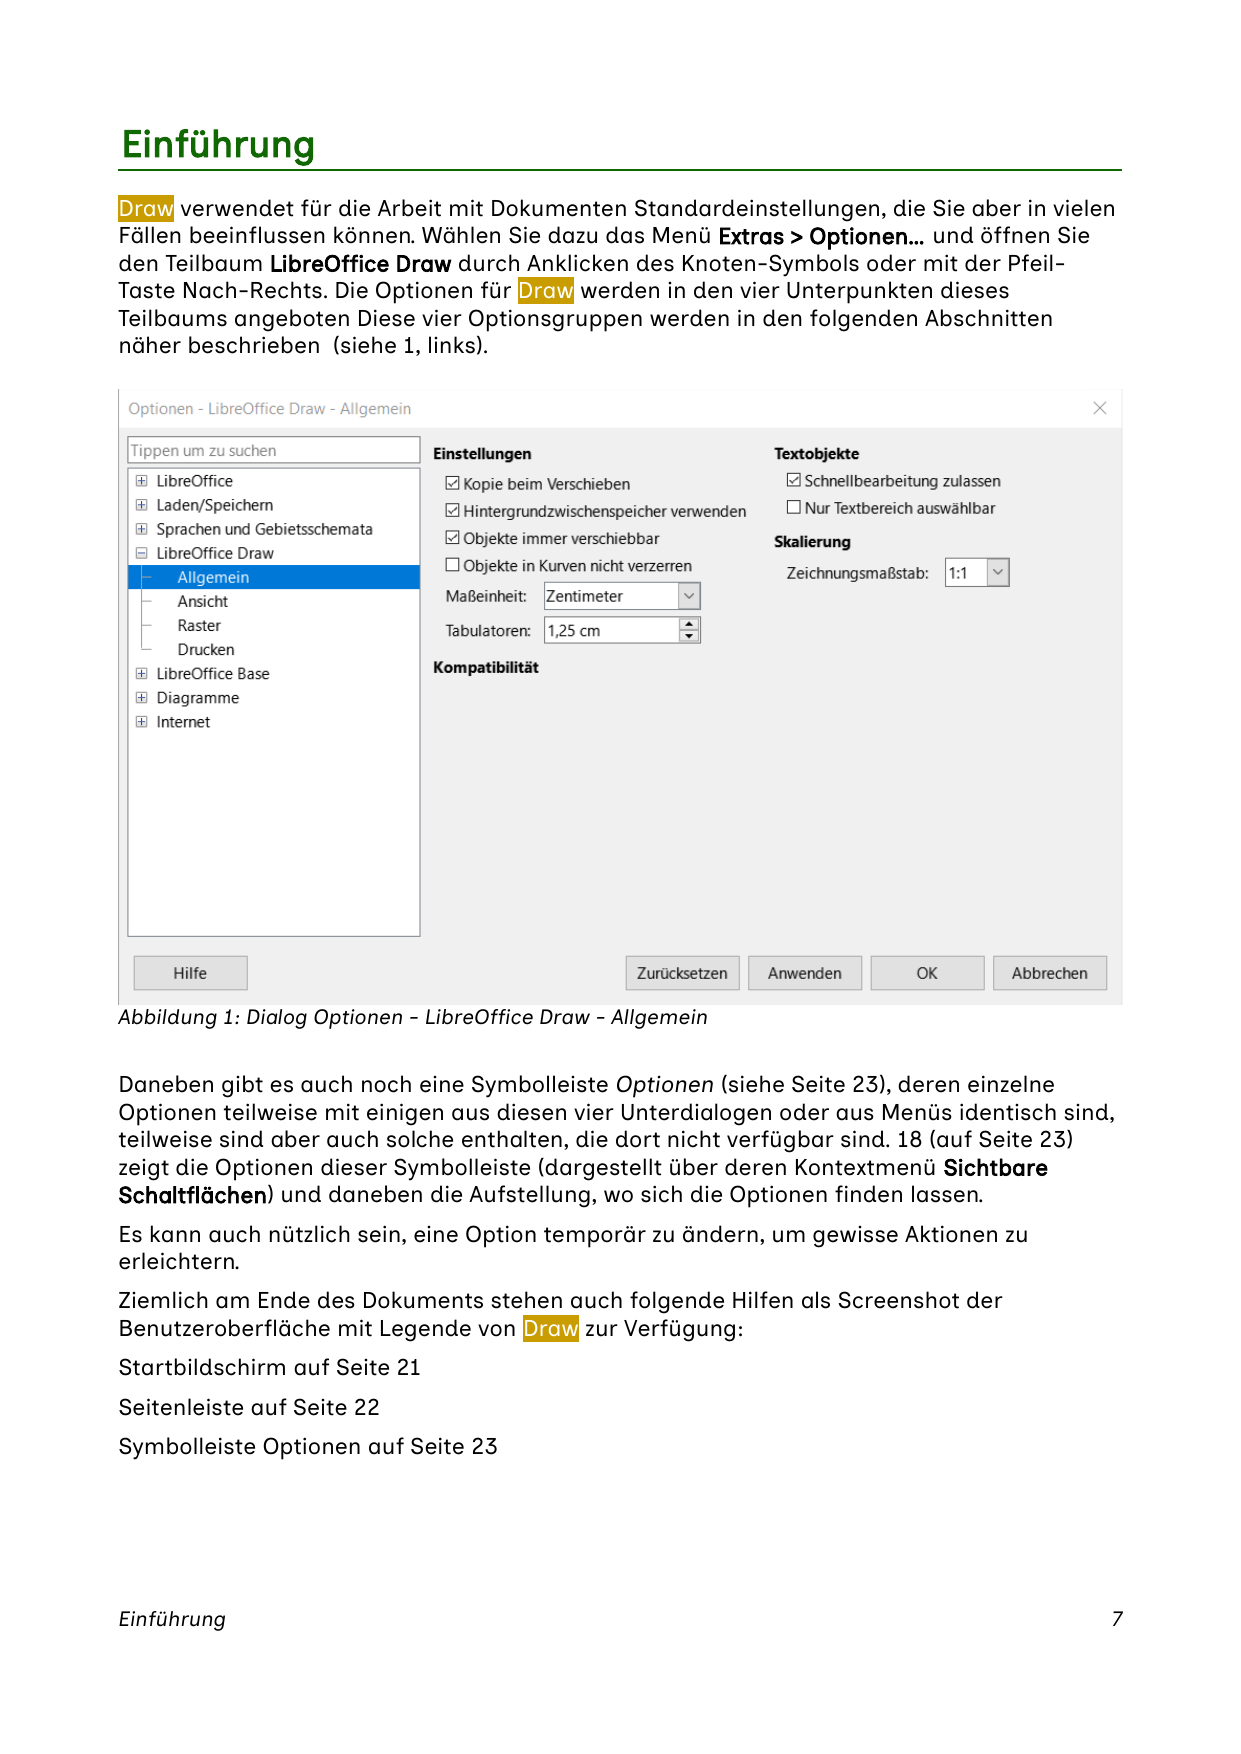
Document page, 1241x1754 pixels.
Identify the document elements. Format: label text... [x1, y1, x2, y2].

text Seitenleiste auf Seite 22 [118, 1393, 1122, 1421]
text Symbolleiste Optionen auf Seite 23 [118, 1432, 1122, 1460]
text Abbildung 1: Dialog Optionen - LibreOffice Draw - Allgemein [118, 1005, 1122, 1030]
text Es kann auch nützlich sein, eine Option temporär zu ändern, um gewisse Aktionen zu erleichtern. [118, 1220, 1122, 1275]
picture [118, 389, 1123, 1005]
text Daneben gibt es auch noch eine Symbolleiste Optionen (siehe Seite 23), deren einzelne Optionen teilweise mit einigen aus diesen vier Unterdialogen oder aus Menüs identisch sind, teilweise sind aber auch solche enthalten, die dort nicht verfügbar sind. Abbildung 18 (auf Seite 23) zeigt die Optionen dieser Symbolleiste (dargestellt über deren Kontextmenü Sichtbare Schaltflächen) und daneben die Aufstellung, wo sich die Optionen finden lassen. [118, 1071, 1122, 1209]
text Startbildschirm auf Seite 21 [118, 1354, 1122, 1381]
text Ziemlich am Ende des Dokuments stehen auch folgende Hilfen als Screenshot der Benutzeroberfläche mit Legende von Draw zur Verfügung: [118, 1287, 1122, 1342]
subtitle Einführung [118, 118, 1122, 169]
text Draw verwendet für die Arbeit mit Dokumenten Standardeinstellungen, die Sie aber in vielen Fällen beeinflussen können. Wählen Sie dazu das Menü Extras > Optionen… und öffnen Sie den Teilbaum LibreOffice Draw durch Anklicken des Knoten-Symbols oder mit der Pfeil-Taste Nach‑Rechts. Die Optionen für Draw werden in den vier Unterpunkten dieses Teilbaums angeboten Diese vier Optionsgruppen werden in den folgenden Abschnitten näher beschrieben (siehe Abbildung 1, links). [118, 194, 1122, 359]
